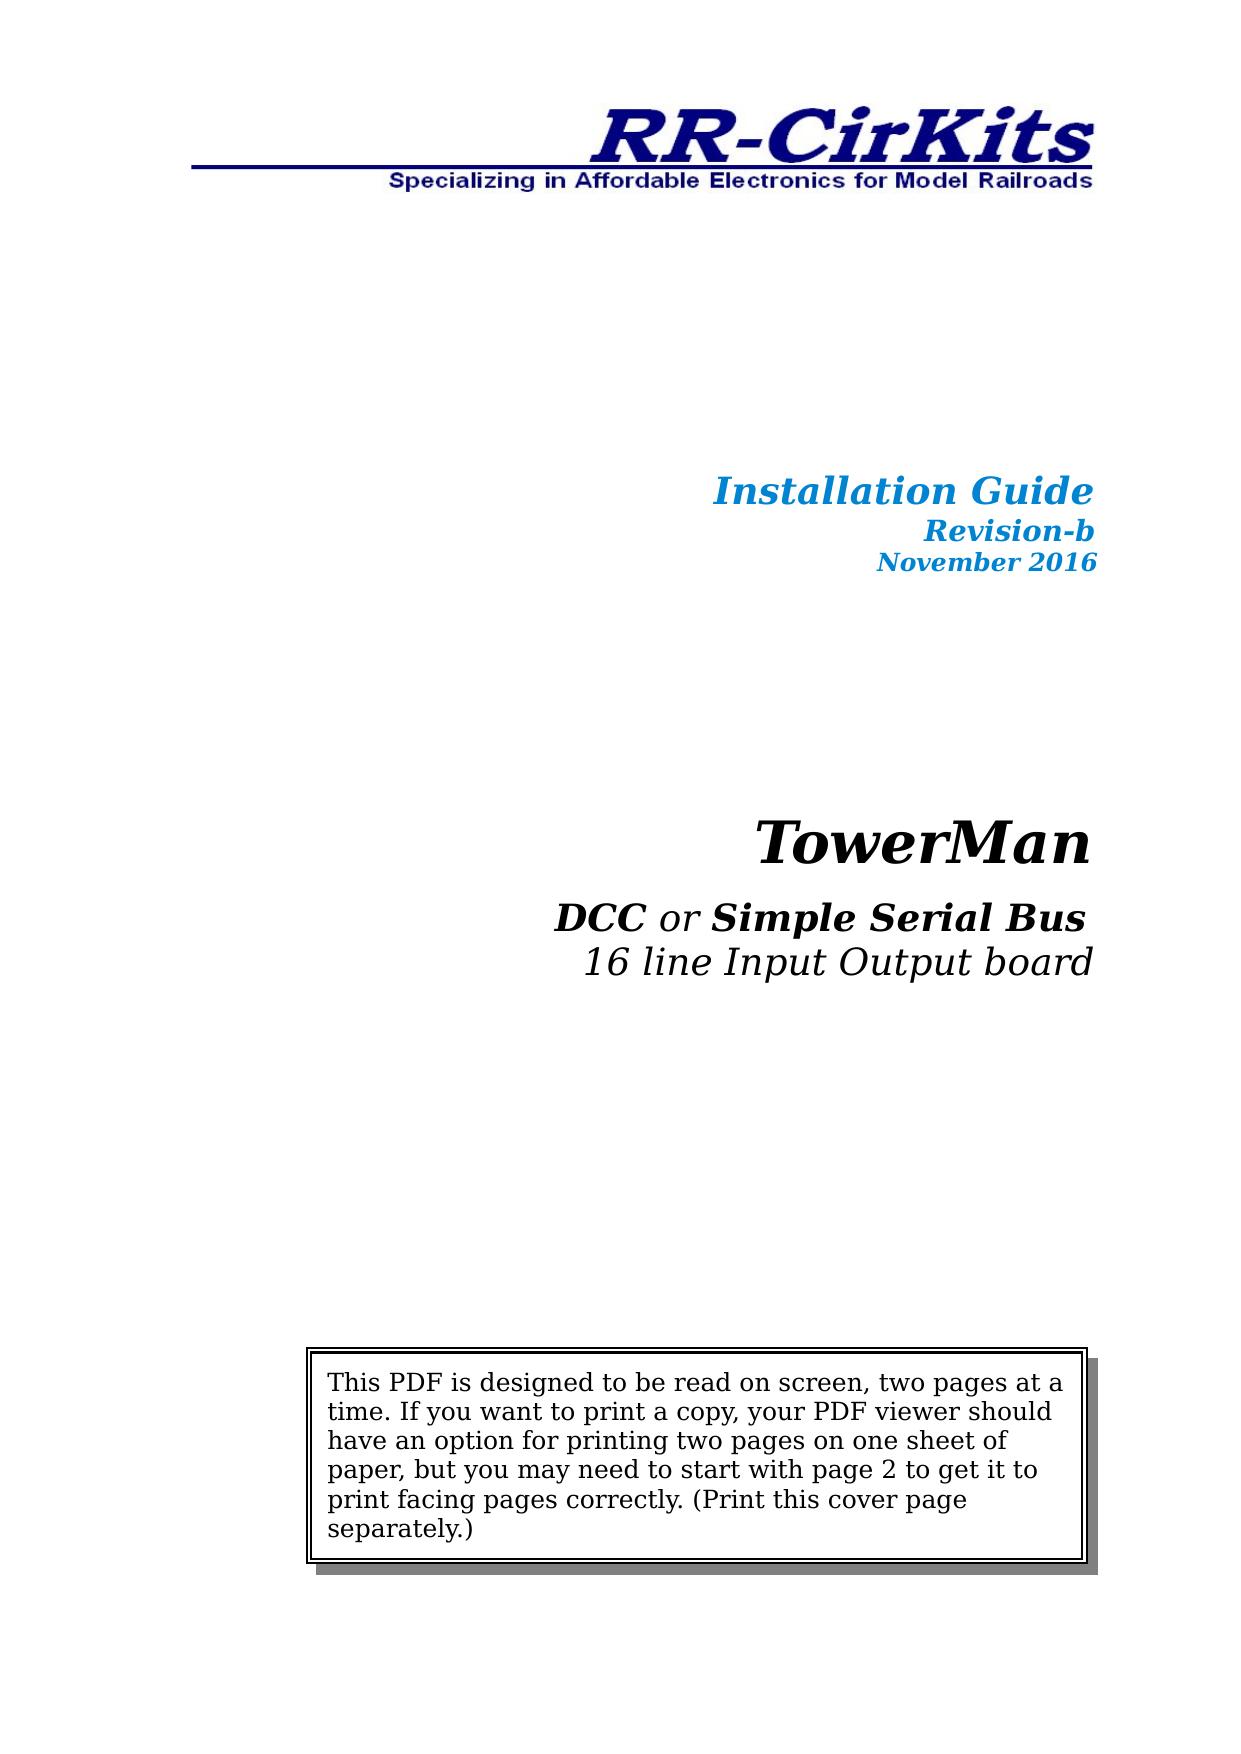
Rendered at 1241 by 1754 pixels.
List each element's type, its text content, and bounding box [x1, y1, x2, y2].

text This PDF is designed to be read on screen, two pages at a time. If you want to print a copy, your PDF viewer should have an option for printing two pages on one sheet of paper, but you may need to start with page 2 to get it to print facing pages correctly. (Print this cover page separately.) [308, 1349, 1086, 1562]
subtitle TowerMan [188, 808, 1098, 877]
picture [191, 103, 1097, 194]
subtitle DCC or Simple Serial Bus 16 line Input Output board [188, 896, 1098, 984]
text Installation Guide Revision-b November 2016 [188, 469, 1098, 577]
